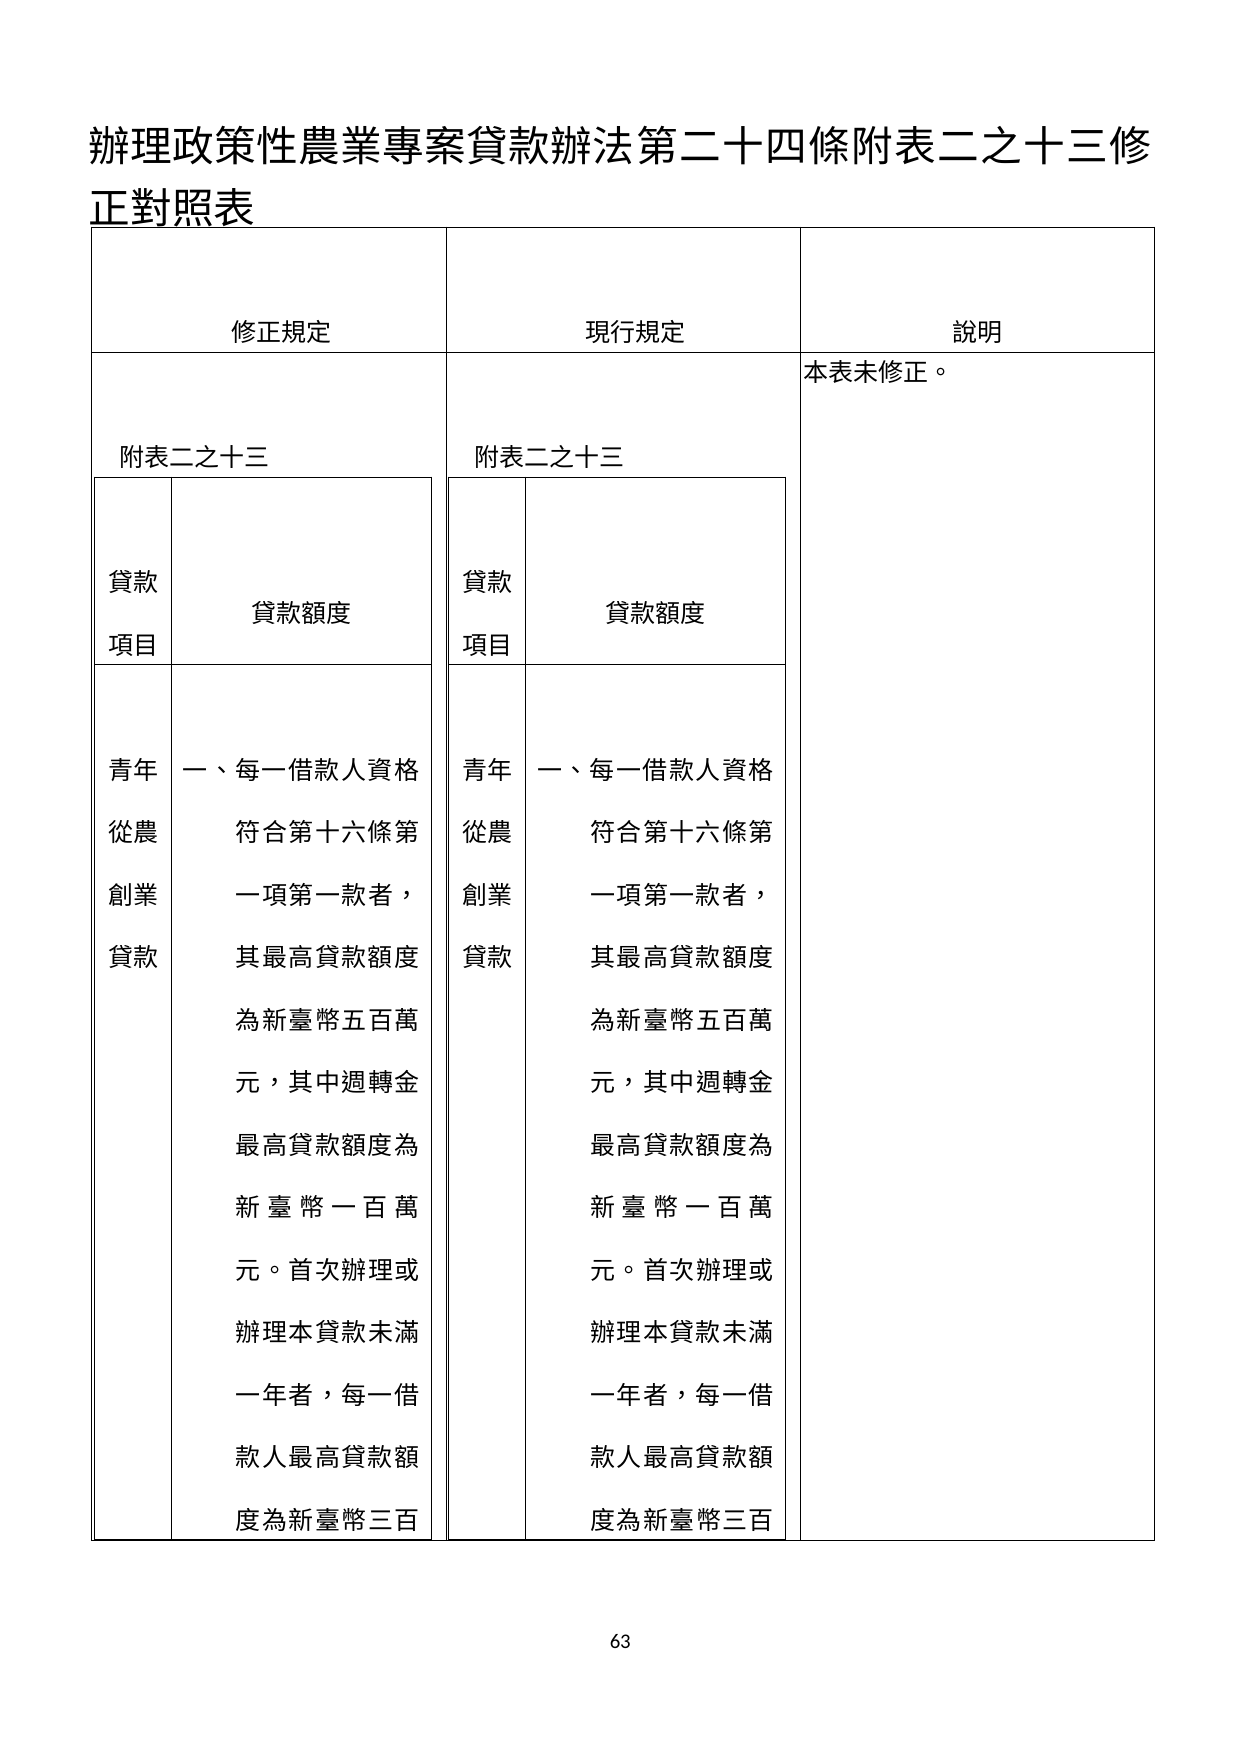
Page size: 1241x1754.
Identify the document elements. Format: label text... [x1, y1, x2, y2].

table_cell 青年從農創業貸款 [95, 665, 171, 1539]
table_header 貸款額度 [526, 478, 785, 664]
table_cell 附表二之十三 [447, 353, 800, 1540]
table_cell 一、每一借款人資格符合第十六條第一項第一款者，其最高貸款額度為新臺幣五百萬元，其中週轉金最高貸款額度為新臺幣一百萬元。首次辦理或辦理本貸款未滿一年者，每一借款人最高貸款額度為新臺幣三百 [172, 665, 431, 1539]
table_cell 一、每一借款人資格符合第十六條第一項第一款者，其最高貸款額度為新臺幣五百萬元，其中週轉金最高貸款額度為新臺幣一百萬元。首次辦理或辦理本貸款未滿一年者，每一借款人最高貸款額度為新臺幣三百 [526, 665, 785, 1539]
table_header 貸款項目 [449, 478, 525, 664]
table_header 說明 [801, 228, 1154, 352]
text 辦理政策性農業專案貸款辦法第二十四條附表二之十三修正對照表 [89, 102, 1152, 227]
table_cell 附表二之十三 [92, 353, 446, 1540]
table_header 現行規定 [447, 228, 800, 352]
table_cell 青年從農創業貸款 [449, 665, 525, 1539]
table_cell 本表未修正。 [801, 353, 1154, 1540]
table_header 貸款項目 [95, 478, 171, 664]
table_header 修正規定 [92, 228, 446, 352]
table_header 貸款額度 [172, 478, 431, 664]
